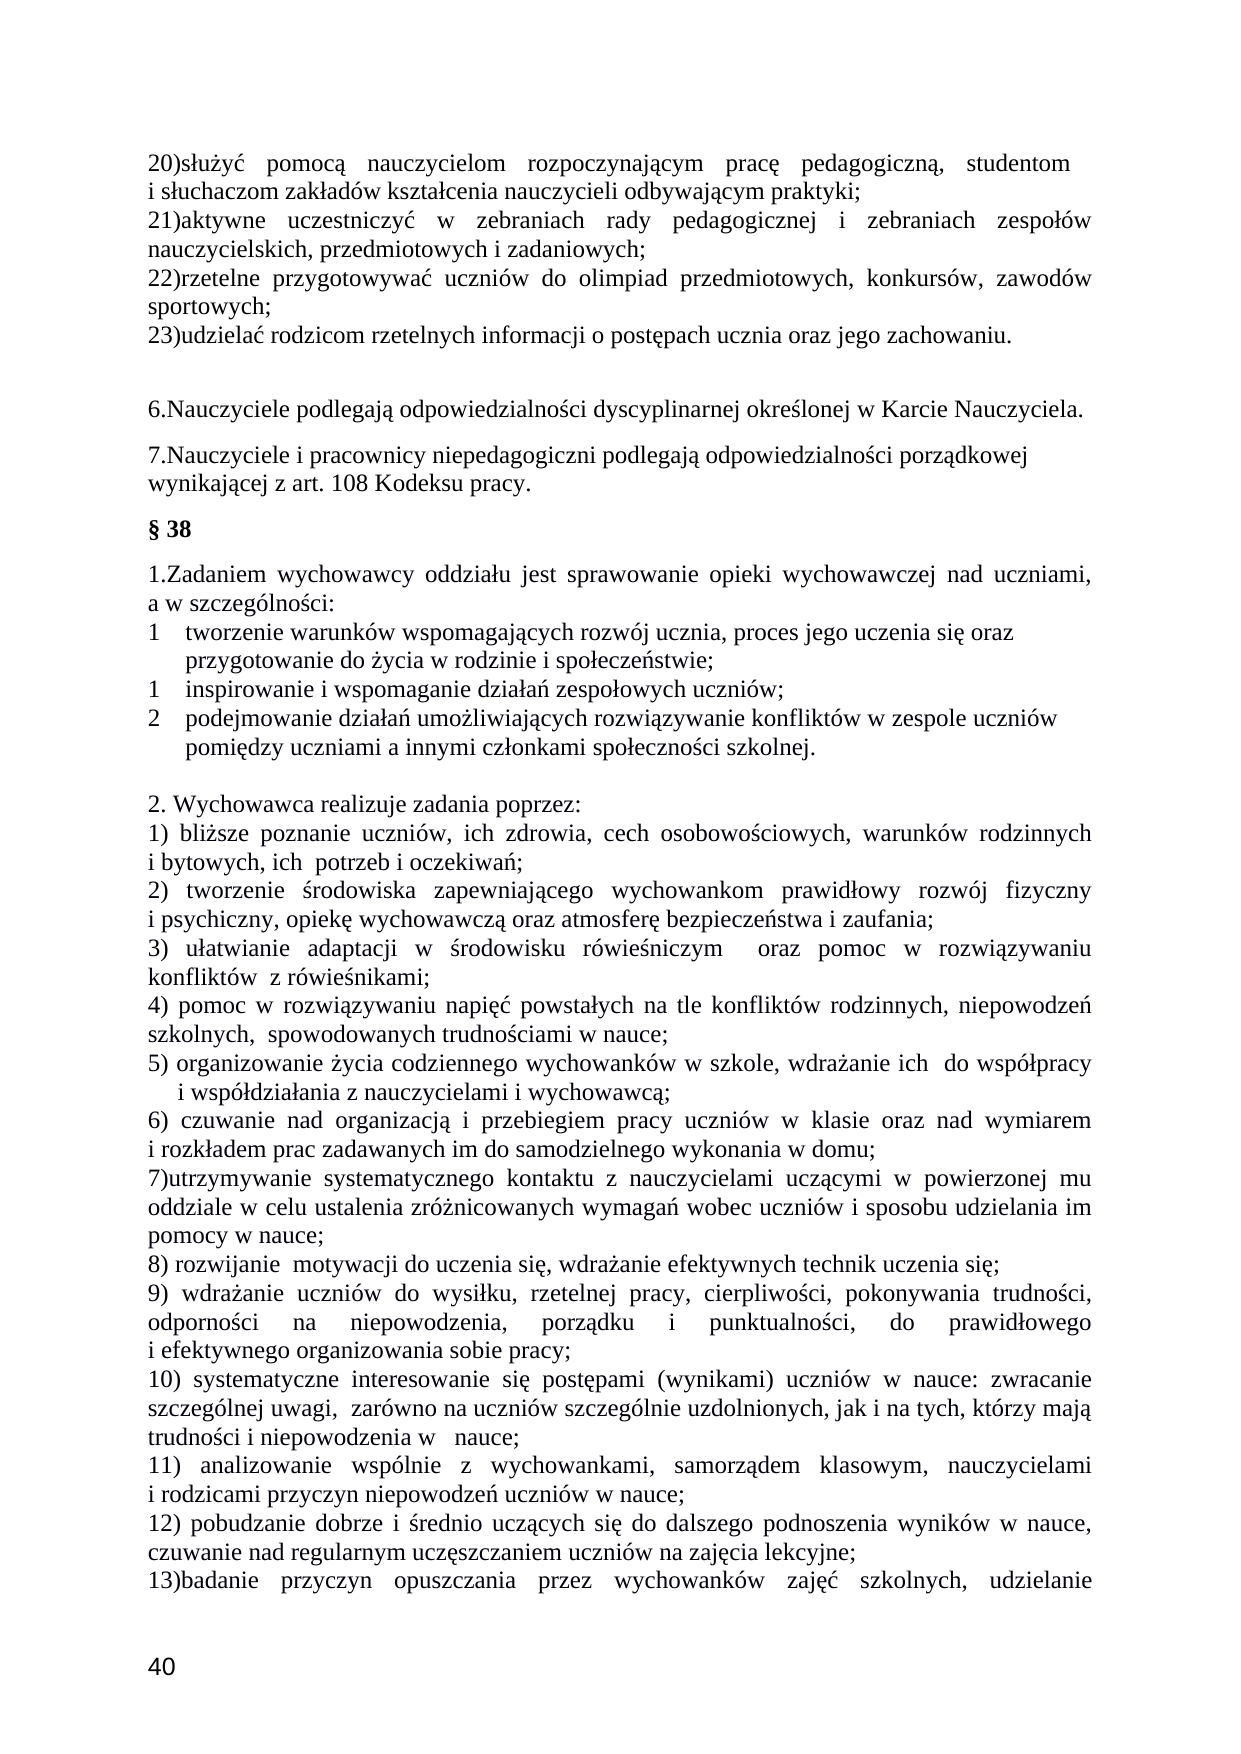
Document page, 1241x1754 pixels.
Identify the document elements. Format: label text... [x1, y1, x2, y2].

text 6) czuwanie nad organizacją i przebiegiem pracy uczniów w klasie oraz nad wymiarem i rozkładem prac zadawanych im do samodzielnego wykonania w domu; [148, 1106, 1093, 1163]
text 11) analizowanie wspólnie z wychowankami, samorządem klasowym, nauczycielami i rodzicami przyczyn niepowodzeń uczniów w nauce; [148, 1451, 1093, 1508]
text 1.Zadaniem wychowawcy oddziału jest sprawowanie opieki wychowawczej nad uczniami, a w szczególności: [148, 559, 1093, 617]
text 9) wdrażanie uczniów do wysiłku, rzetelnej pracy, cierpliwości, pokonywania trudności, odporności na niepowodzenia, porządku i punktualności, do prawidłowego i efektywnego organizowania sobie pracy; [148, 1278, 1093, 1364]
text 1) bliższe poznanie uczniów, ich zdrowia, cech osobowościowych, warunków rodzinnych i bytowych, ich potrzeb i oczekiwań; [148, 818, 1093, 876]
list inspirowanie i wspomaganie działań zespołowych uczniów; [148, 674, 1093, 703]
text 23)udzielać rodzicom rzetelnych informacji o postępach ucznia oraz jego zachowaniu. [148, 320, 1093, 349]
text 4) pomoc w rozwiązywaniu napięć powstałych na tle konfliktów rodzinnych, niepowodzeń szkolnych, spowodowanych trudnościami w nauce; [148, 991, 1093, 1048]
text 21)aktywne uczestniczyć w zebraniach rady pedagogicznej i zebraniach zespołów nauczycielskich, przedmiotowych i zadaniowych; [148, 205, 1093, 263]
list podejmowanie działań umożliwiających rozwiązywanie konfliktów w zespole uczniów pomiędzy uczniami a innymi członkami społeczności szkolnej. [148, 703, 1093, 761]
text 22)rzetelne przygotowywać uczniów do olimpiad przedmiotowych, konkursów, zawodów sportowych; [148, 263, 1093, 320]
text 7)utrzymywanie systematycznego kontaktu z nauczycielami uczącymi w powierzonej mu oddziale w celu ustalenia zróżnicowanych wymagań wobec uczniów i sposobu udzielania im pomocy w nauce; [148, 1163, 1093, 1249]
text 3) ułatwianie adaptacji w środowisku rówieśniczym oraz pomoc w rozwiązywaniu konfliktów z rówieśnikami; [148, 933, 1093, 991]
text 5) organizowanie życia codziennego wychowanków w szkole, wdrażanie ich do współpracy i współdziałania z nauczycielami i wychowawcą; [148, 1048, 1093, 1106]
text 13)badanie przyczyn opuszczania przez wychowanków zajęć szkolnych, udzielanie [148, 1566, 1093, 1594]
text 2. Wychowawca realizuje zadania poprzez: [148, 789, 1093, 818]
list tworzenie warunków wspomagających rozwój ucznia, proces jego uczenia się oraz przygotowanie do życia w rodzinie i społeczeństwie; [148, 617, 1093, 674]
text 6.Nauczyciele podlegają odpowiedzialności dyscyplinarnej określonej w Karcie Nauczyciela. [148, 394, 1093, 423]
text 2) tworzenie środowiska zapewniającego wychowankom prawidłowy rozwój fizyczny i psychiczny, opiekę wychowawczą oraz atmosferę bezpieczeństwa i zaufania; [148, 876, 1093, 933]
text 7.Nauczyciele i pracownicy niepedagogiczni podlegają odpowiedzialności porządkowej wynikającej z art. 108 Kodeksu pracy. [148, 440, 1093, 497]
text 20)służyć pomocą nauczycielom rozpoczynającym pracę pedagogiczną, studentom i słuchaczom zakładów kształcenia nauczycieli odbywającym praktyki; [148, 148, 1093, 205]
text 12) pobudzanie dobrze i średnio uczących się do dalszego podnoszenia wyników w nauce, czuwanie nad regularnym uczęszczaniem uczniów na zajęcia lekcyjne; [148, 1508, 1093, 1566]
text 10) systematyczne interesowanie się postępami (wynikami) uczniów w nauce: zwracanie szczególnej uwagi, zarówno na uczniów szczególnie uzdolnionych, jak i na tych, którzy mają trudności i niepowodzenia w nauce; [148, 1364, 1093, 1451]
text 8) rozwijanie motywacji do uczenia się, wdrażanie efektywnych technik uczenia się; [148, 1249, 1093, 1278]
text § 38 [148, 514, 1093, 543]
